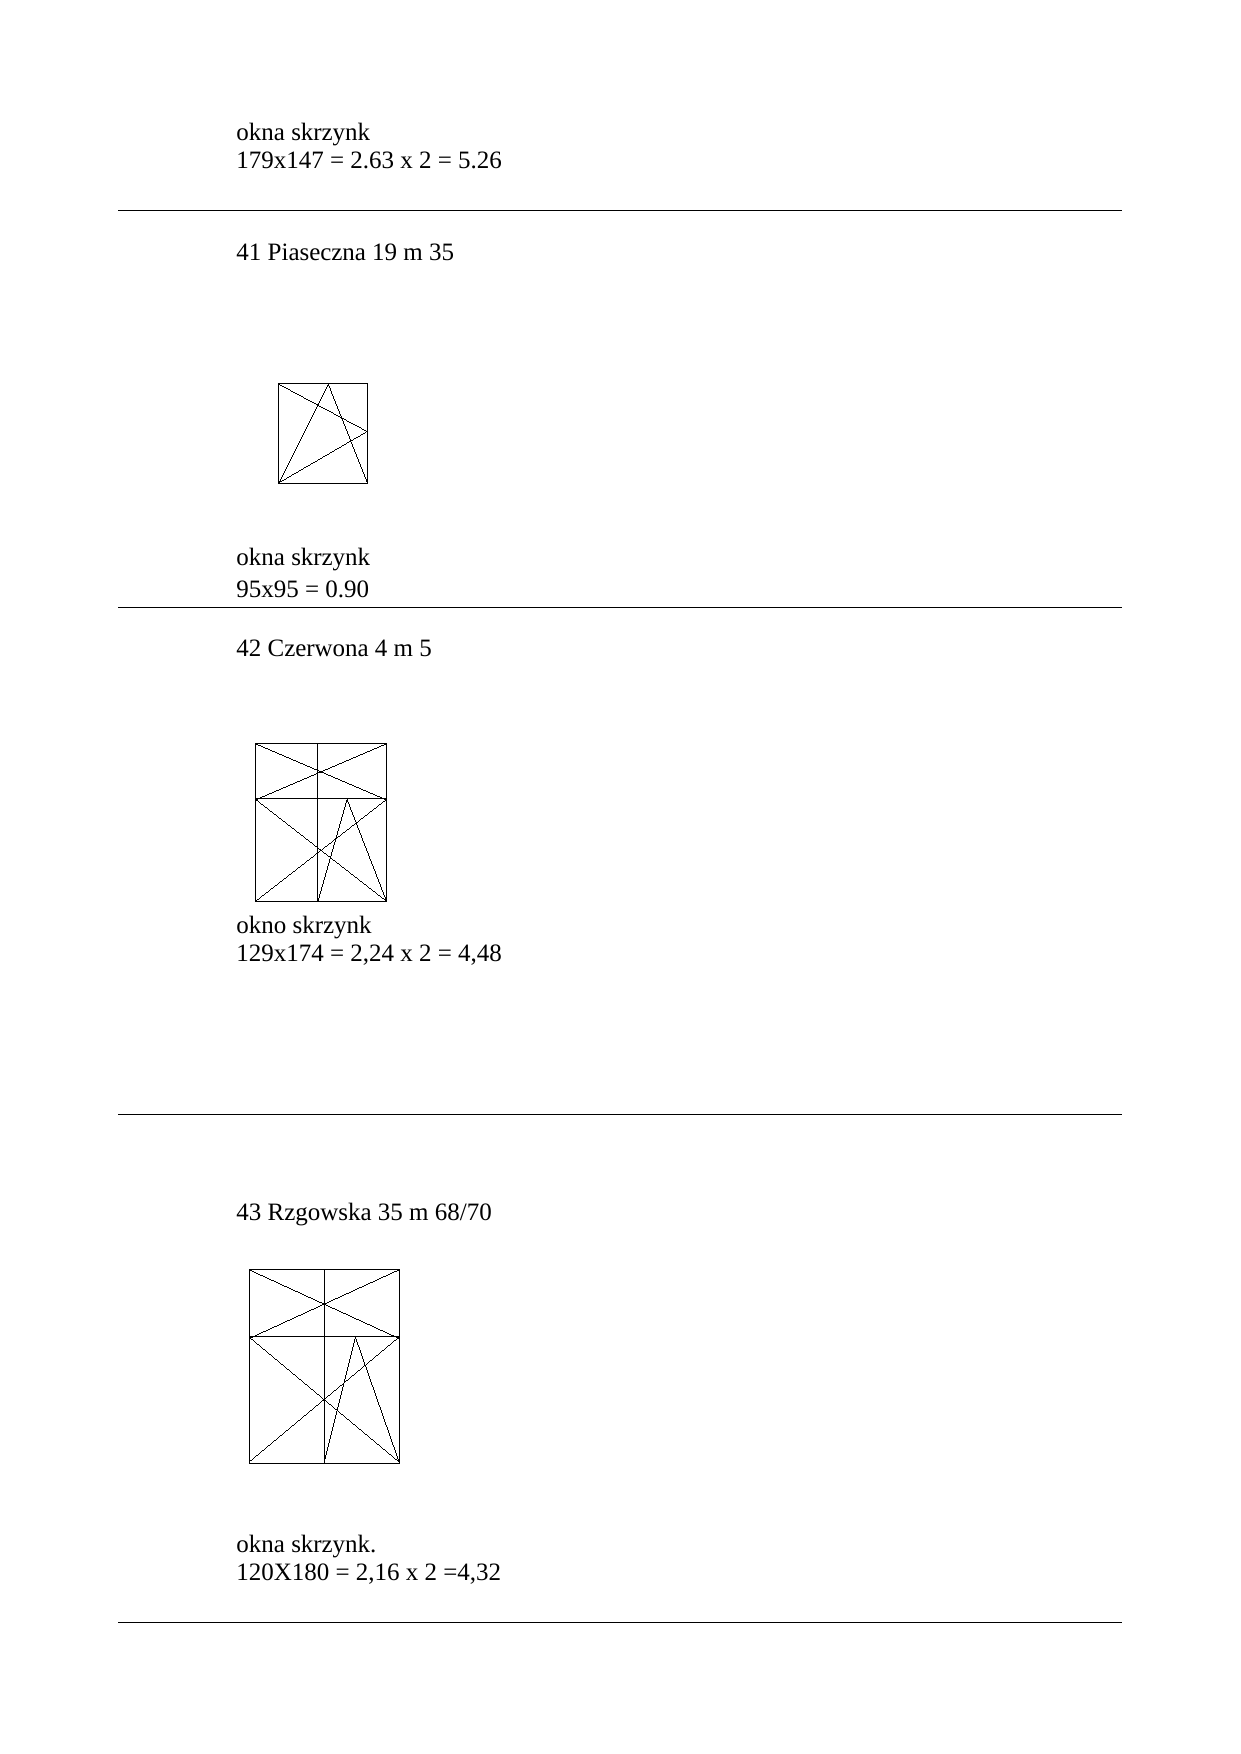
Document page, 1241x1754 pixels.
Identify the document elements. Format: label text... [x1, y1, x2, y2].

text 42 Czerwona 4 m 5 [118, 634, 1122, 662]
text 41 Piaseczna 19 m 35 [118, 238, 1122, 266]
text okno skrzynk [118, 912, 1122, 939]
text 43 Rzgowska 35 m 68/70 [118, 1198, 1122, 1225]
text 129x174 = 2,24 x 2 = 4,48 [118, 939, 1122, 967]
text okna skrzynk [118, 118, 1122, 146]
text 95x95 = 0.90 [118, 570, 1122, 607]
text 179x147 = 2.63 x 2 = 5.26 [118, 146, 1122, 173]
text 120X180 = 2,16 x 2 =4,32 [118, 1558, 1122, 1586]
text okna skrzynk. [118, 1530, 1122, 1558]
text okna skrzynk [118, 543, 1122, 570]
